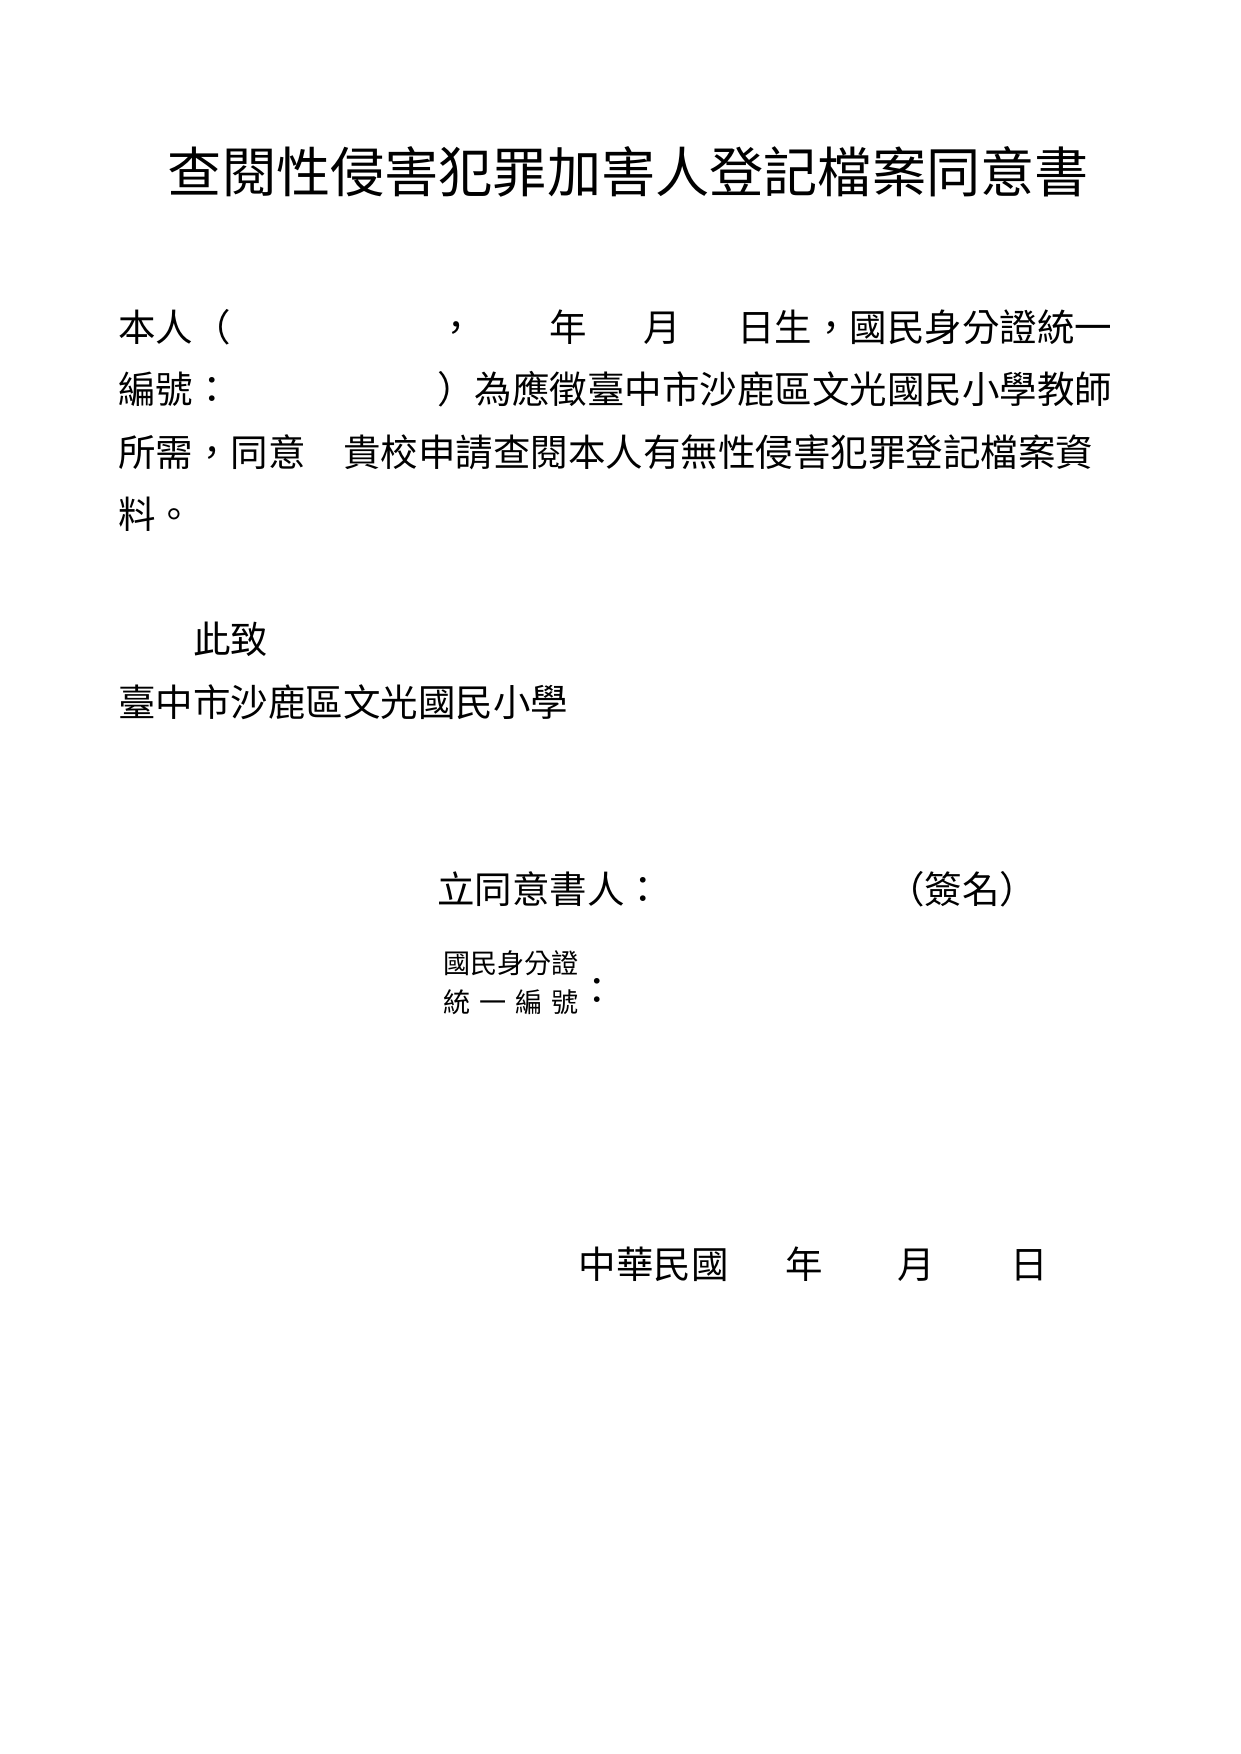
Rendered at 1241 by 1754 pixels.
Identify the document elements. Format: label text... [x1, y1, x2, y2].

text 臺中市沙鹿區文光國民小學 [118, 658, 1122, 721]
text 國民身分證統一編號： [118, 908, 1122, 1033]
text 查閱性侵害犯罪加害人登記檔案同意書 [118, 96, 1138, 221]
text 中華民國 年 月 日 [118, 1221, 1047, 1283]
text 立同意書人： （簽名） [118, 846, 1122, 908]
text 本人（ ， 年 月 日生，國民身分證統一編號： ）為應徵臺中市沙鹿區文光國民小學教師 所需，同意 貴校申請查閱本人有無性侵害犯罪登記檔案資料。 [118, 283, 1122, 533]
text 此致 [118, 596, 1122, 658]
